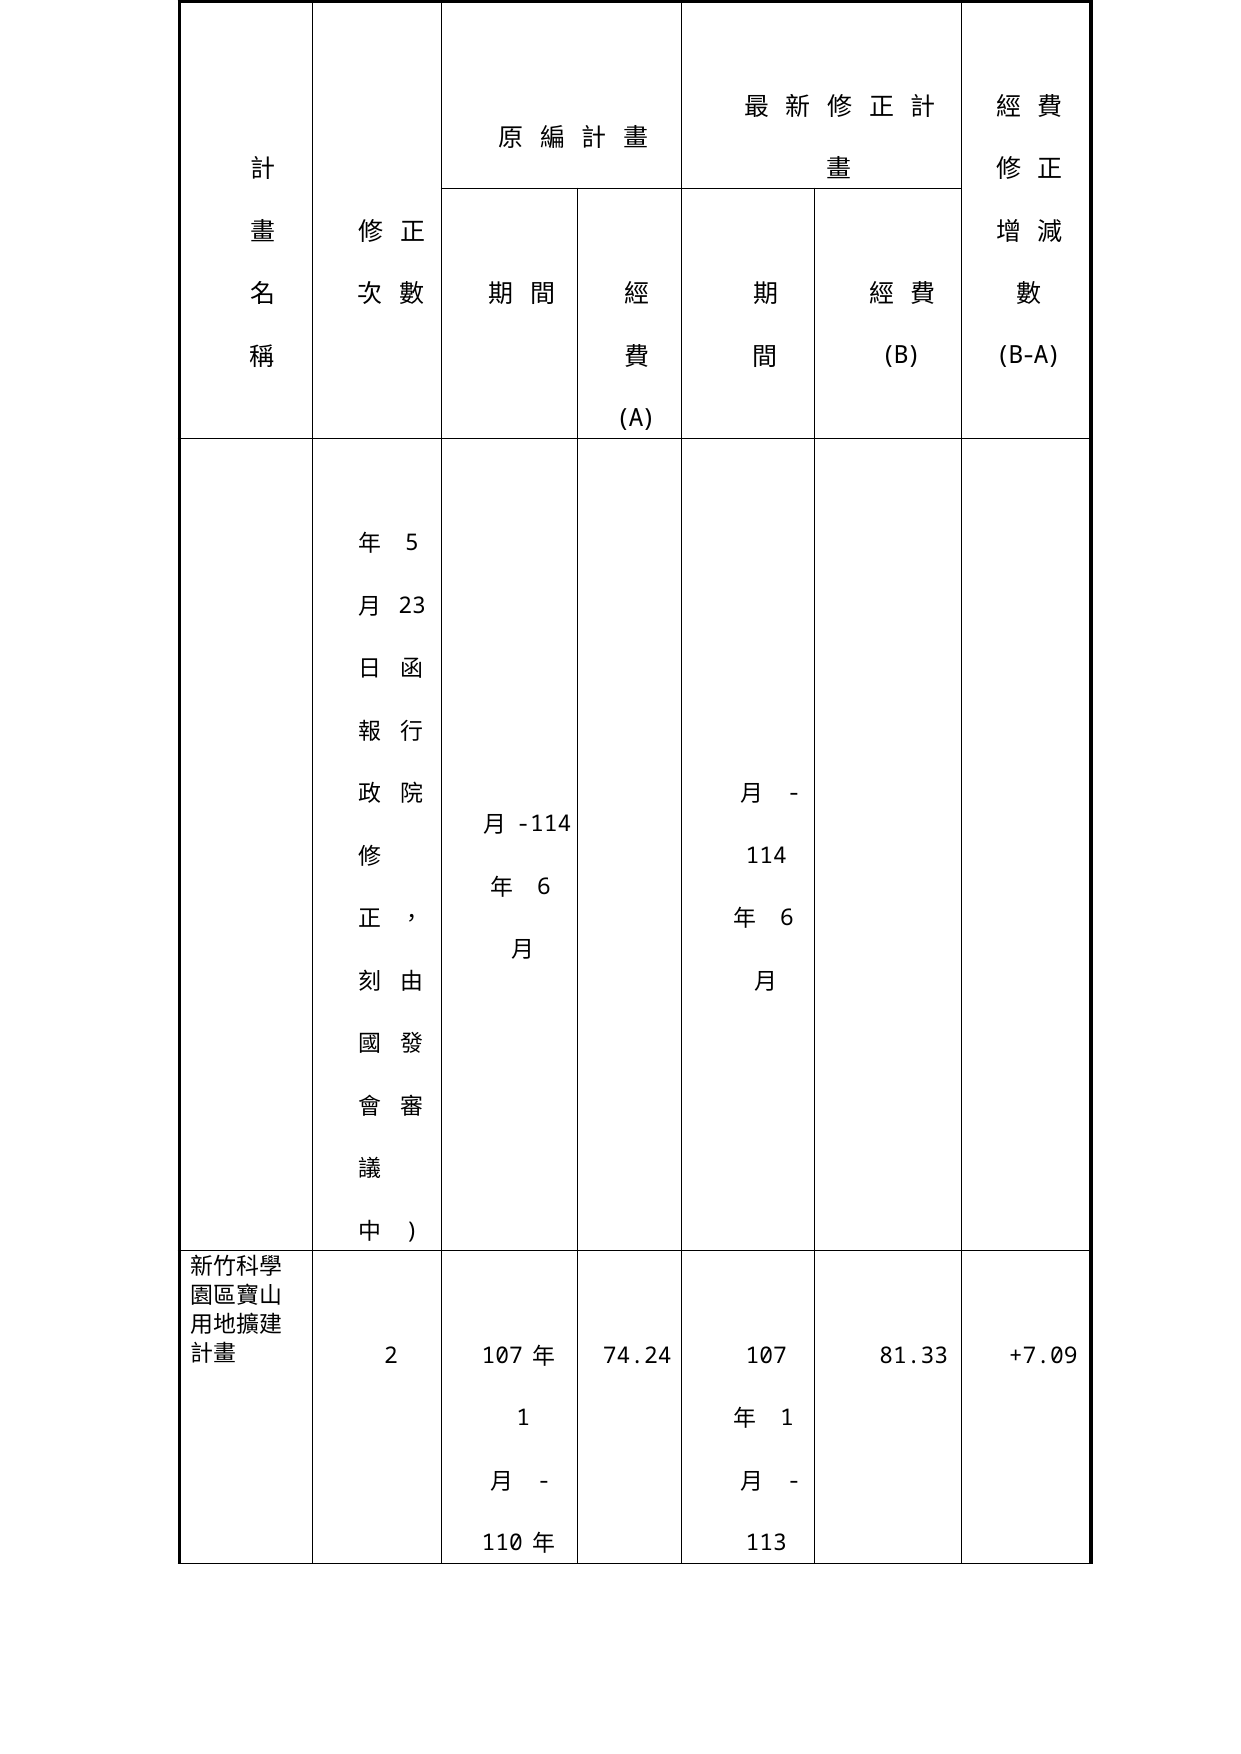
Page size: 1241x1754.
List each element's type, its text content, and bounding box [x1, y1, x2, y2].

table_cell 期間 [682, 189, 814, 437]
table_cell [815, 439, 961, 1250]
table_header 計畫名稱 [181, 3, 312, 437]
table_cell 年5月23日函報行政院修正，刻由國發會審議中) [313, 439, 441, 1250]
table_cell 81.33 [815, 1251, 961, 1562]
table_cell 月-114年6月 [442, 439, 577, 1250]
table_cell [181, 439, 312, 1250]
table_cell 月-114年6月 [682, 439, 814, 1250]
table_cell 107年1月-113 [682, 1251, 814, 1562]
table_cell 107年1月- 110年 [442, 1251, 577, 1562]
table_cell 74.24 [578, 1251, 681, 1562]
table_cell [578, 439, 681, 1250]
table_cell 期間 [442, 189, 577, 437]
table_cell 2 [313, 1251, 441, 1562]
table_cell [962, 439, 1089, 1250]
table_cell 經費(B) [815, 189, 961, 437]
table_cell +7.09 [962, 1251, 1089, 1562]
table_header 修正次數 [313, 3, 441, 437]
table_header 最新修正計畫 [682, 3, 961, 187]
table_header 原編計畫 [442, 3, 681, 187]
table_cell 新竹科學園區寶山用地擴建計畫 [181, 1251, 312, 1562]
table_cell 經費(A) [578, 189, 681, 437]
table_header 經費修正增減數 (B-A) [962, 3, 1089, 437]
